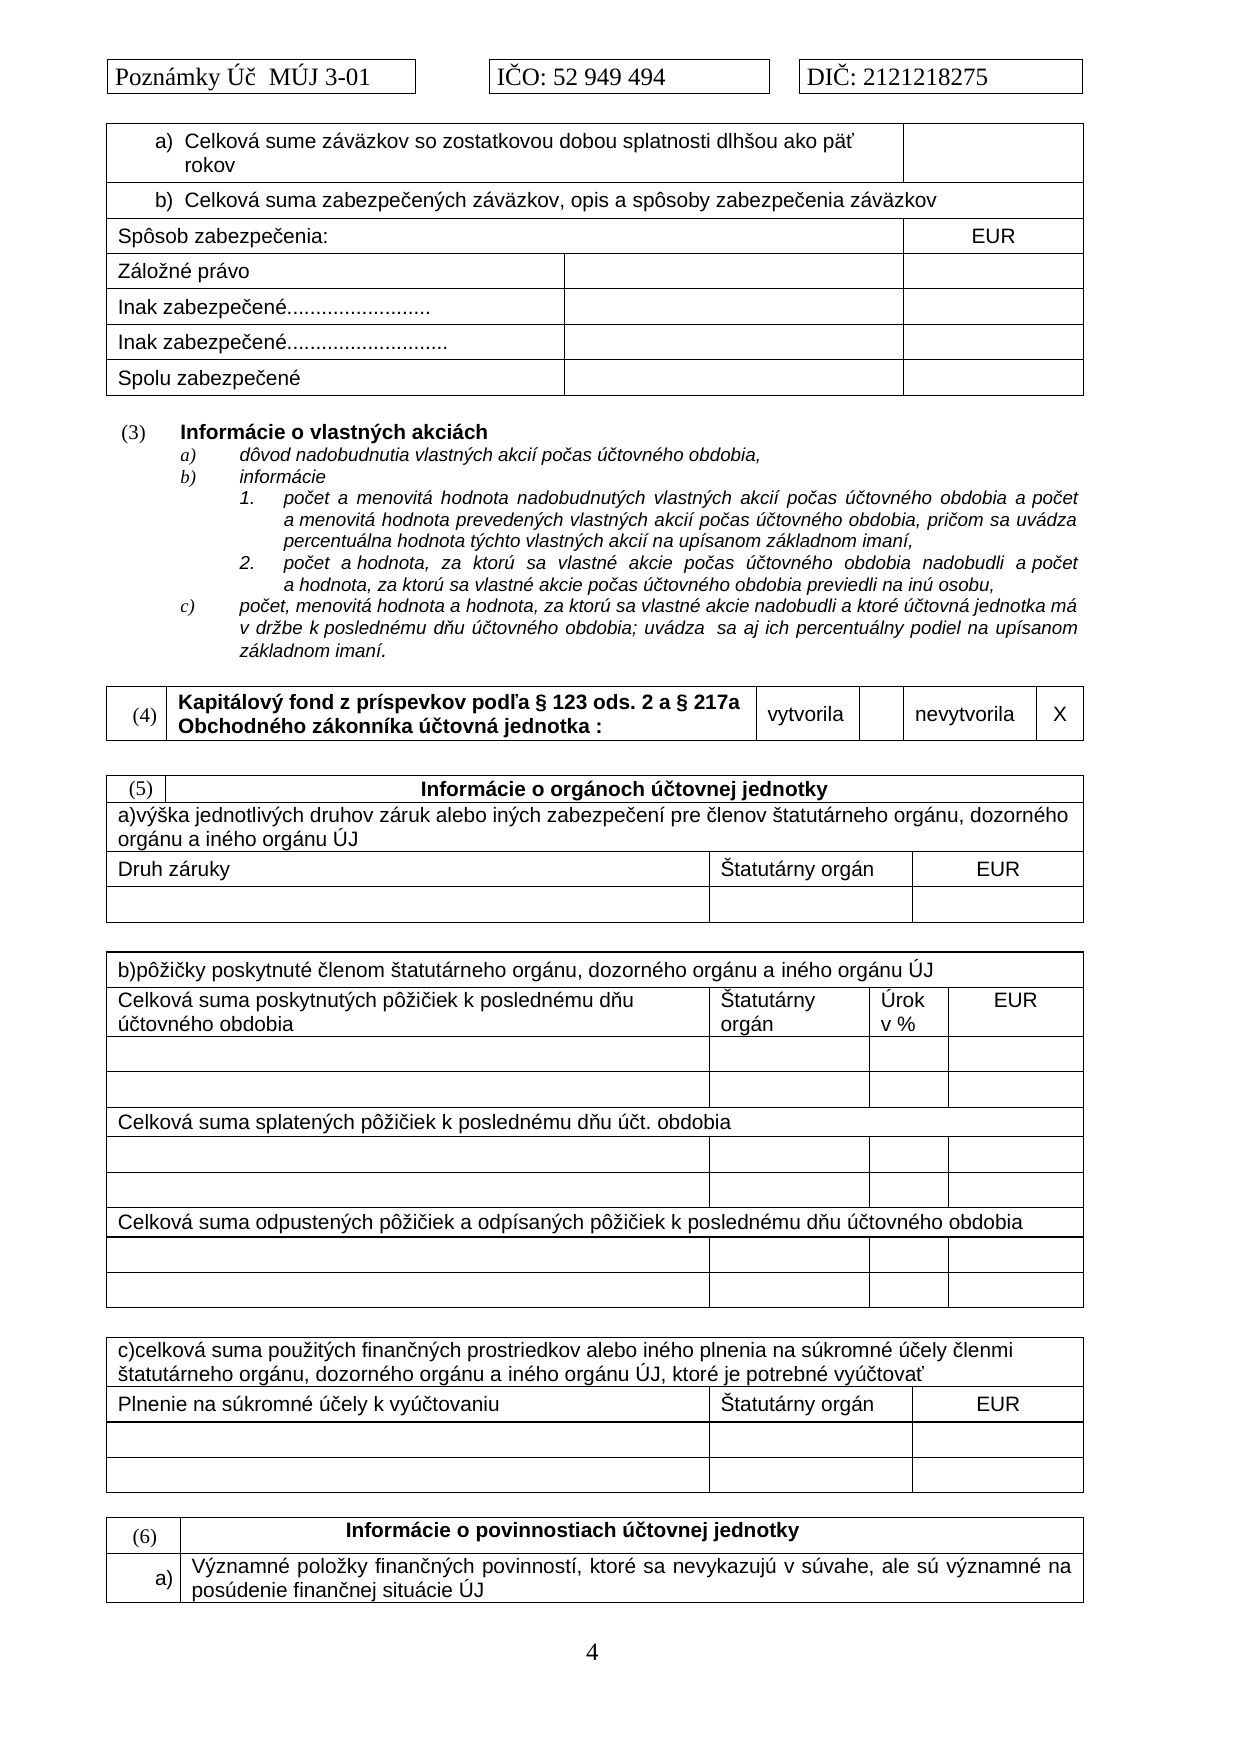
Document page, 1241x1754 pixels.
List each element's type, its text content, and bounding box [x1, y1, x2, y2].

table_cell [870, 1273, 948, 1307]
table_cell [949, 1072, 1083, 1107]
table_cell a)výška jednotlivých druhov záruk alebo iných zabezpečení pre členov štatutárneho orgánu, dozorného orgánu a iného orgánu ÚJ [107, 803, 1083, 851]
list počet, menovitá hodnota a hodnota, za ktorú sa vlastné akcie nadobudli a ktoré účtovná jednotka má v držbe k poslednému dňu účtovného obdobia; uvádza sa aj ich percentuálny podiel na upísanom základnom imaní. [180, 595, 1078, 662]
table_cell [565, 325, 903, 359]
table_cell [710, 1238, 869, 1272]
table_cell [107, 1423, 709, 1457]
table_cell EUR [904, 219, 1083, 253]
table_cell [710, 1273, 869, 1307]
table_cell Plnenie na súkromné účely k vyúčtovaniu [107, 1387, 709, 1421]
table_cell Štatutárny orgán [710, 852, 912, 886]
table_cell Spôsob zabezpečenia: [107, 219, 903, 253]
list počet a menovitá hodnota nadobudnutých vlastných akcií počas účtovného obdobia a počet a menovitá hodnota prevedených vlastných akcií počas účtovného obdobia, pričom sa uvádza percentuálna hodnota týchto vlastných akcií na upísanom základnom imaní, [239, 487, 1078, 552]
table_cell [107, 1273, 709, 1307]
table_cell EUR [913, 852, 1083, 886]
table_cell [949, 1137, 1083, 1172]
table_cell [107, 1137, 709, 1172]
table_cell [949, 1273, 1083, 1307]
table_cell [913, 1423, 1083, 1457]
table_cell Celková sume záväzkov so zostatkovou dobou splatnosti dlhšou ako päť rokov [107, 124, 903, 182]
table_cell [107, 1072, 709, 1107]
table_cell [870, 1137, 948, 1172]
table_cell [949, 1037, 1083, 1071]
table_cell [870, 1173, 948, 1207]
list dôvod nadobudnutia vlastných akcií počas účtovného obdobia, [180, 444, 1078, 465]
table_cell Inak zabezpečené......................... [107, 289, 564, 324]
table_cell [710, 1137, 869, 1172]
table_cell [710, 1423, 912, 1457]
table_header X [1037, 687, 1083, 740]
table_cell Inak zabezpečené............................ [107, 325, 564, 359]
table_cell [107, 1458, 709, 1492]
table_cell EUR [949, 988, 1083, 1036]
table_header [107, 776, 165, 802]
table_header vytvorila [757, 687, 859, 740]
table_cell Celková suma zabezpečených záväzkov, opis a spôsoby zabezpečenia záväzkov [107, 183, 1083, 217]
list informácie [180, 465, 1078, 487]
table_cell [870, 1072, 948, 1107]
table_cell [107, 1037, 709, 1071]
table_cell [107, 1173, 709, 1207]
table_cell EUR [913, 1387, 1083, 1421]
table_header Informácie o orgánoch účtovnej jednotky [166, 776, 1083, 802]
table_cell Úrok v % [870, 988, 948, 1036]
table_cell [904, 289, 1083, 324]
table_cell [565, 289, 903, 324]
list počet a hodnota, za ktorú sa vlastné akcie počas účtovného obdobia nadobudli a počet a hodnota, za ktorú sa vlastné akcie počas účtovného obdobia previedli na inú osobu, [239, 552, 1078, 595]
table_cell [904, 325, 1083, 359]
table_cell Celková suma odpustených pôžičiek a odpísaných pôžičiek k poslednému dňu účtovného obdobia [107, 1208, 1083, 1236]
table_cell [107, 1554, 180, 1602]
table_cell Celková suma splatených pôžičiek k poslednému dňu účt. obdobia [107, 1108, 1083, 1136]
table_cell [565, 254, 903, 288]
table_header nevytvorila [904, 687, 1036, 740]
table_cell Štatutárny orgán [710, 1387, 912, 1421]
table_cell [565, 360, 903, 394]
table_cell [107, 887, 709, 922]
table_cell [710, 1173, 869, 1207]
list Informácie o vlastných akciách [121, 419, 1078, 444]
table_header [860, 687, 903, 740]
table_cell [904, 360, 1083, 394]
table_cell Významné položky finančných povinností, ktoré sa nevykazujú v súvahe, ale sú významné na posúdenie finančnej situácie ÚJ [181, 1554, 1083, 1602]
table_cell [710, 1072, 869, 1107]
table_cell [904, 254, 1083, 288]
table_cell [949, 1173, 1083, 1207]
table_cell Spolu zabezpečené [107, 360, 564, 394]
table_header Kapitálový fond z príspevkov podľa § 123 ods. 2 a § 217a Obchodného zákonníka účtovná jednotka : [167, 687, 756, 740]
table_header b)pôžičky poskytnuté členom štatutárneho orgánu, dozorného orgánu a iného orgánu ÚJ [107, 953, 1083, 987]
table_cell [710, 1458, 912, 1492]
table_cell [870, 1037, 948, 1071]
table_cell [904, 124, 1083, 182]
table_cell [710, 1037, 869, 1071]
table_cell [107, 1238, 709, 1272]
table_cell Celková suma poskytnutých pôžičiek k poslednému dňu účtovného obdobia [107, 988, 709, 1036]
table_cell [710, 887, 912, 922]
table_header [107, 1518, 180, 1553]
table_cell [870, 1238, 948, 1272]
table_header Informácie o povinnostiach účtovnej jednotky [181, 1518, 1083, 1553]
table_cell [913, 887, 1083, 922]
table_cell [913, 1458, 1083, 1492]
table_cell Štatutárny orgán [710, 988, 869, 1036]
table_header c)celková suma použitých finančných prostriedkov alebo iného plnenia na súkromné účely členmi štatutárneho orgánu, dozorného orgánu a iného orgánu ÚJ, ktoré je potrebné vyúčtovať [107, 1338, 1083, 1386]
table_cell Záložné právo [107, 254, 564, 288]
table_cell [949, 1238, 1083, 1272]
table_cell Druh záruky [107, 852, 709, 886]
table_header [107, 687, 166, 740]
